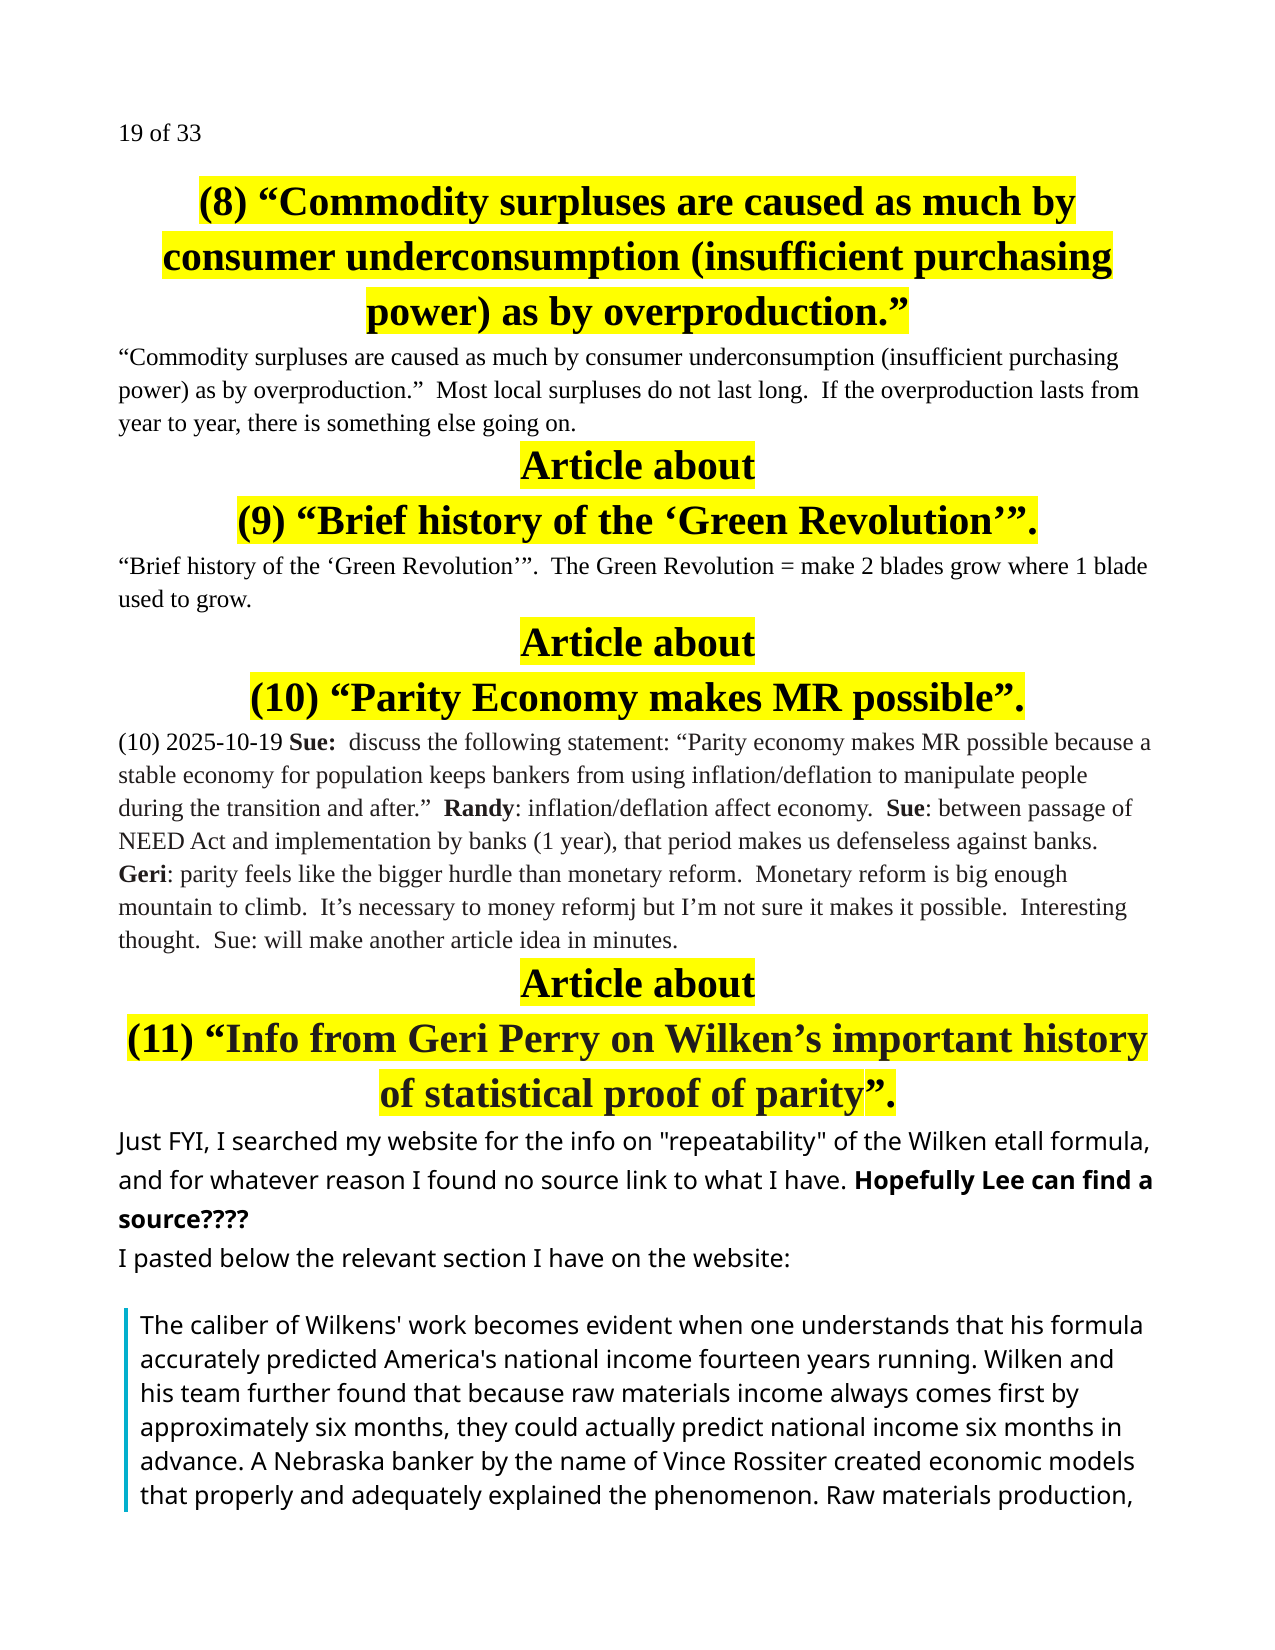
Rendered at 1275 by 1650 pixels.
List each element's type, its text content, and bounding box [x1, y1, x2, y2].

text I pasted below the relevant section I have on the website: [118, 1241, 1157, 1275]
text The caliber of Wilkens' work becomes evident when one understands that his formula accurately predicted America's national income fourteen years running. Wilken and his team further found that because raw materials income always comes first by approximately six months, they could actually predict national income six months in advance. A Nebraska banker by the name of Vince Rossiter created economic models that properly and adequately explained the phenomenon. Raw materials production, [124, 1307, 1144, 1512]
text (9) “Brief history of the ‘Green Revolution’”. [118, 496, 1157, 544]
text Article about [118, 617, 1157, 665]
text Article about [118, 441, 1157, 489]
text (11) “Info from Geri Perry on Wilken’s important history of statistical proof of parity”. [118, 1013, 1157, 1116]
text “Brief history of the ‘Green Revolution’”. The Green Revolution = make 2 blades grow where 1 blade used to grow. [118, 551, 1157, 613]
text Article about [118, 958, 1157, 1006]
text Just FYI, I searched my website for the info on "repeatability" of the Wilken etall formula, and for whatever reason I found no source link to what I have. Hopefully Lee can find a source???? [118, 1124, 1157, 1236]
text (10) 2025-10-19 Sue: discuss the following statement: “Parity economy makes MR possible because a stable economy for population keeps bankers from using inflation/deflation to manipulate people during the transition and after.” Randy: inflation/deflation affect economy. Sue: between passage of NEED Act and implementation by banks (1 year), that period makes us defenseless against banks. Geri: parity feels like the bigger hurdle than monetary reform. Monetary reform is big enough mountain to climb. It’s necessary to money reformj but I’m not sure it makes it possible. Interesting thought. Sue: will make another article idea in minutes. [118, 727, 1157, 954]
text “Commodity surpluses are caused as much by consumer underconsumption (insufficient purchasing power) as by overproduction.” Most local surpluses do not last long. If the overproduction lasts from year to year, there is something else going on. [118, 342, 1157, 436]
text (10) “Parity Economy makes MR possible”. [118, 672, 1157, 720]
text (8) “Commodity surpluses are caused as much by consumer underconsumption (insufficient purchasing power) as by overproduction.” [118, 176, 1157, 334]
